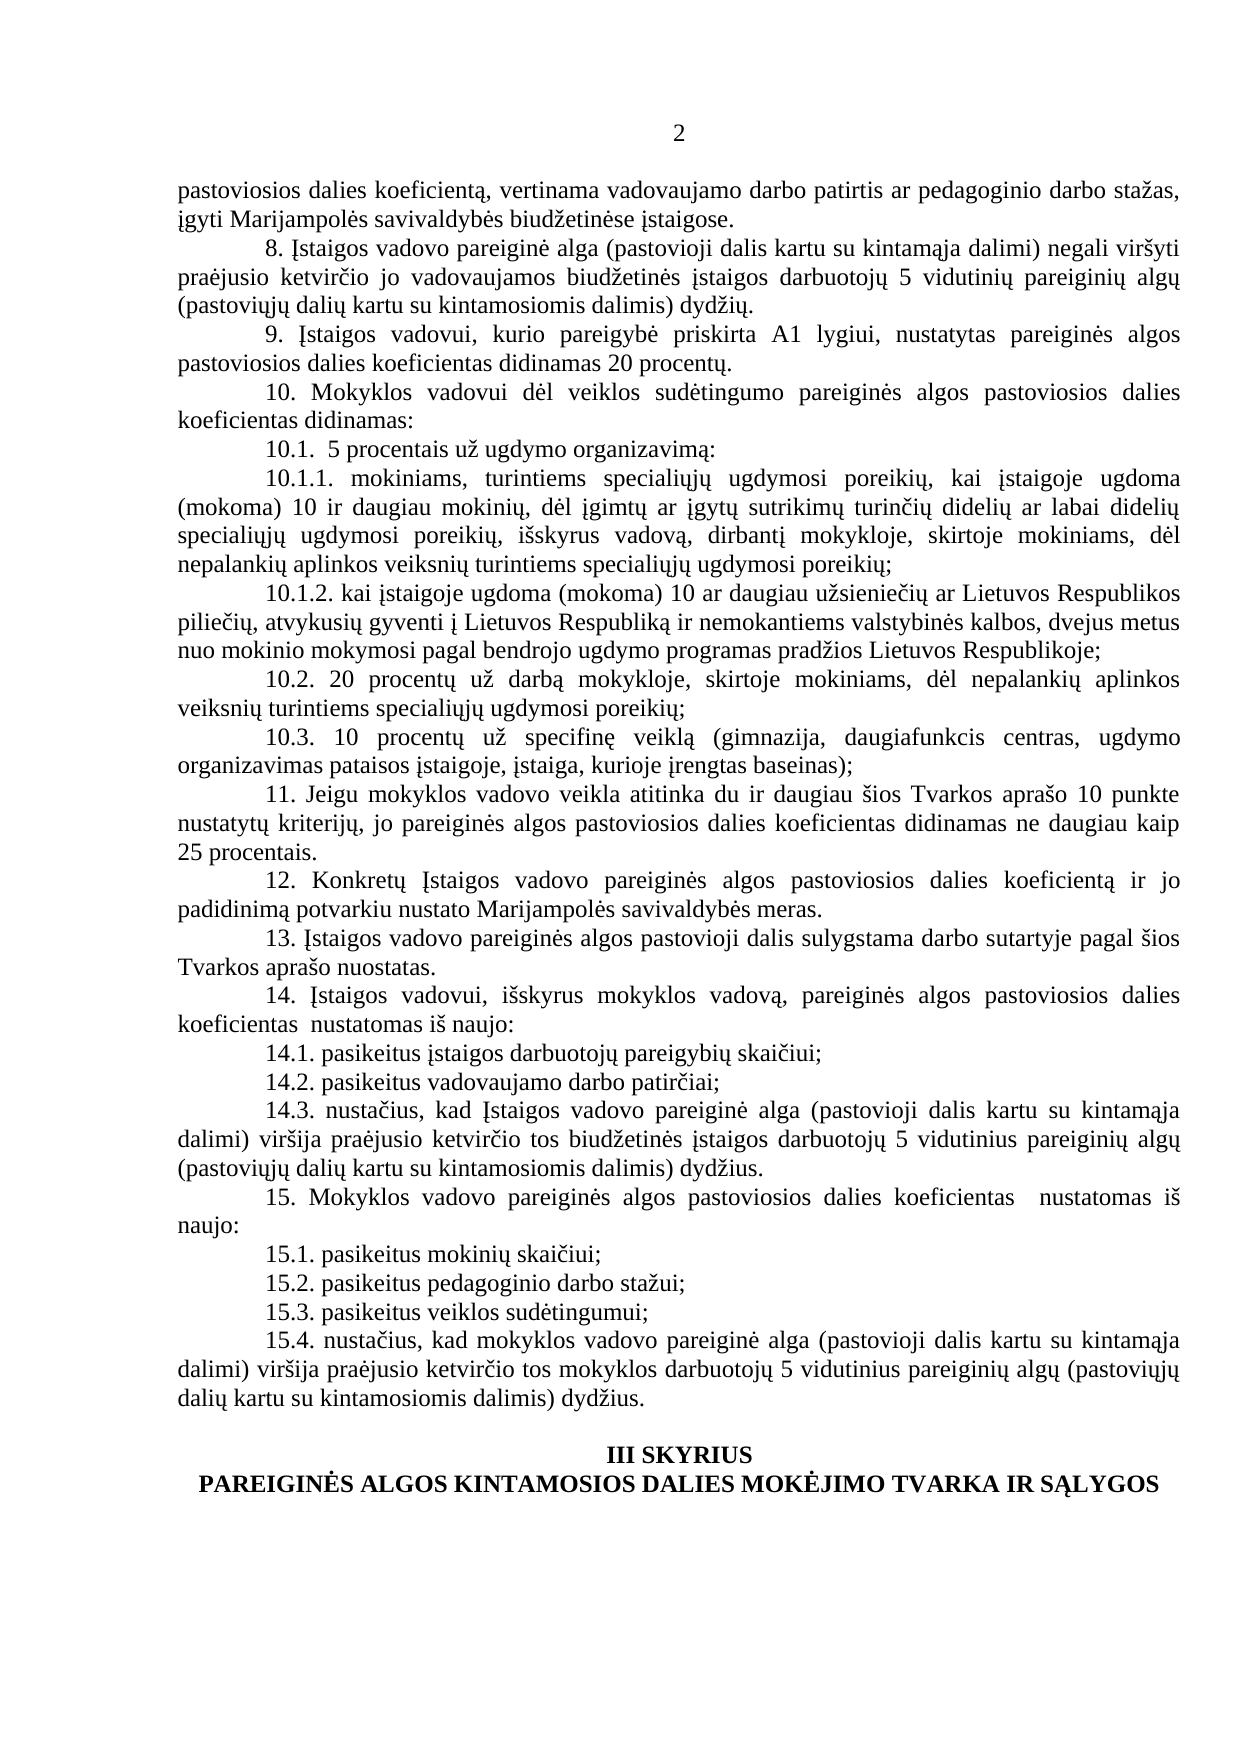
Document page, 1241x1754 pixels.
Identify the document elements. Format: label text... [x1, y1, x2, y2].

text 10.1. 5 procentais už ugdymo organizavimą: [177, 434, 1181, 463]
text 14.2. pasikeitus vadovaujamo darbo patirčiai; [177, 1067, 1181, 1096]
text III SKYRIUS [177, 1441, 1181, 1469]
text PAREIGINĖS ALGOS KINTAMOSIOS DALIES MOKĖJIMO TVARKA IR SĄLYGOS [177, 1469, 1181, 1498]
text pastoviosios dalies koeficientą, vertinama vadovaujamo darbo patirtis ar pedagoginio darbo stažas, įgyti Marijampolės savivaldybės biudžetinėse įstaigose. [177, 176, 1181, 233]
text 11. Jeigu mokyklos vadovo veikla atitinka du ir daugiau šios Tvarkos aprašo 10 punkte nustatytų kriterijų, jo pareiginės algos pastoviosios dalies koeficientas didinamas ne daugiau kaip 25 procentais. [177, 779, 1181, 866]
text 10.2. 20 procentų už darbą mokykloje, skirtoje mokiniams, dėl nepalankių aplinkos veiksnių turintiems specialiųjų ugdymosi poreikių; [177, 664, 1181, 722]
text 14.1. pasikeitus įstaigos darbuotojų pareigybių skaičiui; [177, 1038, 1181, 1067]
text 10.3. 10 procentų už specifinę veiklą (gimnazija, daugiafunkcis centras, ugdymo organizavimas pataisos įstaigoje, įstaiga, kurioje įrengtas baseinas); [177, 722, 1181, 779]
text 12. Konkretų Įstaigos vadovo pareiginės algos pastoviosios dalies koeficientą ir jo padidinimą potvarkiu nustato Marijampolės savivaldybės meras. [177, 866, 1181, 923]
text 15.3. pasikeitus veiklos sudėtingumui; [177, 1297, 1181, 1326]
text 15. Mokyklos vadovo pareiginės algos pastoviosios dalies koeficientas nustatomas iš naujo: [177, 1182, 1181, 1239]
text 15.1. pasikeitus mokinių skaičiui; [177, 1239, 1181, 1268]
text 14.3. nustačius, kad Įstaigos vadovo pareiginė alga (pastovioji dalis kartu su kintamąja dalimi) viršija praėjusio ketvirčio tos biudžetinės įstaigos darbuotojų 5 vidutinius pareiginių algų (pastoviųjų dalių kartu su kintamosiomis dalimis) dydžius. [177, 1096, 1181, 1182]
text 10.1.2. kai įstaigoje ugdoma (mokoma) 10 ar daugiau užsieniečių ar Lietuvos Respublikos piliečių, atvykusių gyventi į Lietuvos Respubliką ir nemokantiems valstybinės kalbos, dvejus metus nuo mokinio mokymosi pagal bendrojo ugdymo programas pradžios Lietuvos Respublikoje; [177, 578, 1181, 664]
text 13. Įstaigos vadovo pareiginės algos pastovioji dalis sulygstama darbo sutartyje pagal šios Tvarkos aprašo nuostatas. [177, 923, 1181, 981]
text 15.2. pasikeitus pedagoginio darbo stažui; [177, 1268, 1181, 1297]
text 8. Įstaigos vadovo pareiginė alga (pastovioji dalis kartu su kintamąja dalimi) negali viršyti praėjusio ketvirčio jo vadovaujamos biudžetinės įstaigos darbuotojų 5 vidutinių pareiginių algų (pastoviųjų dalių kartu su kintamosiomis dalimis) dydžių. [177, 233, 1181, 319]
text 15.4. nustačius, kad mokyklos vadovo pareiginė alga (pastovioji dalis kartu su kintamąja dalimi) viršija praėjusio ketvirčio tos mokyklos darbuotojų 5 vidutinius pareiginių algų (pastoviųjų dalių kartu su kintamosiomis dalimis) dydžius. [177, 1326, 1181, 1412]
text 9. Įstaigos vadovui, kurio pareigybė priskirta A1 lygiui, nustatytas pareiginės algos pastoviosios dalies koeficientas didinamas 20 procentų. [177, 319, 1181, 377]
text 10.1.1. mokiniams, turintiems specialiųjų ugdymosi poreikių, kai įstaigoje ugdoma (mokoma) 10 ir daugiau mokinių, dėl įgimtų ar įgytų sutrikimų turinčių didelių ar labai didelių specialiųjų ugdymosi poreikių, išskyrus vadovą, dirbantį mokykloje, skirtoje mokiniams, dėl nepalankių aplinkos veiksnių turintiems specialiųjų ugdymosi poreikių; [177, 463, 1181, 578]
text 10. Mokyklos vadovui dėl veiklos sudėtingumo pareiginės algos pastoviosios dalies koeficientas didinamas: [177, 377, 1181, 434]
text 14. Įstaigos vadovui, išskyrus mokyklos vadovą, pareiginės algos pastoviosios dalies koeficientas nustatomas iš naujo: [177, 981, 1181, 1038]
